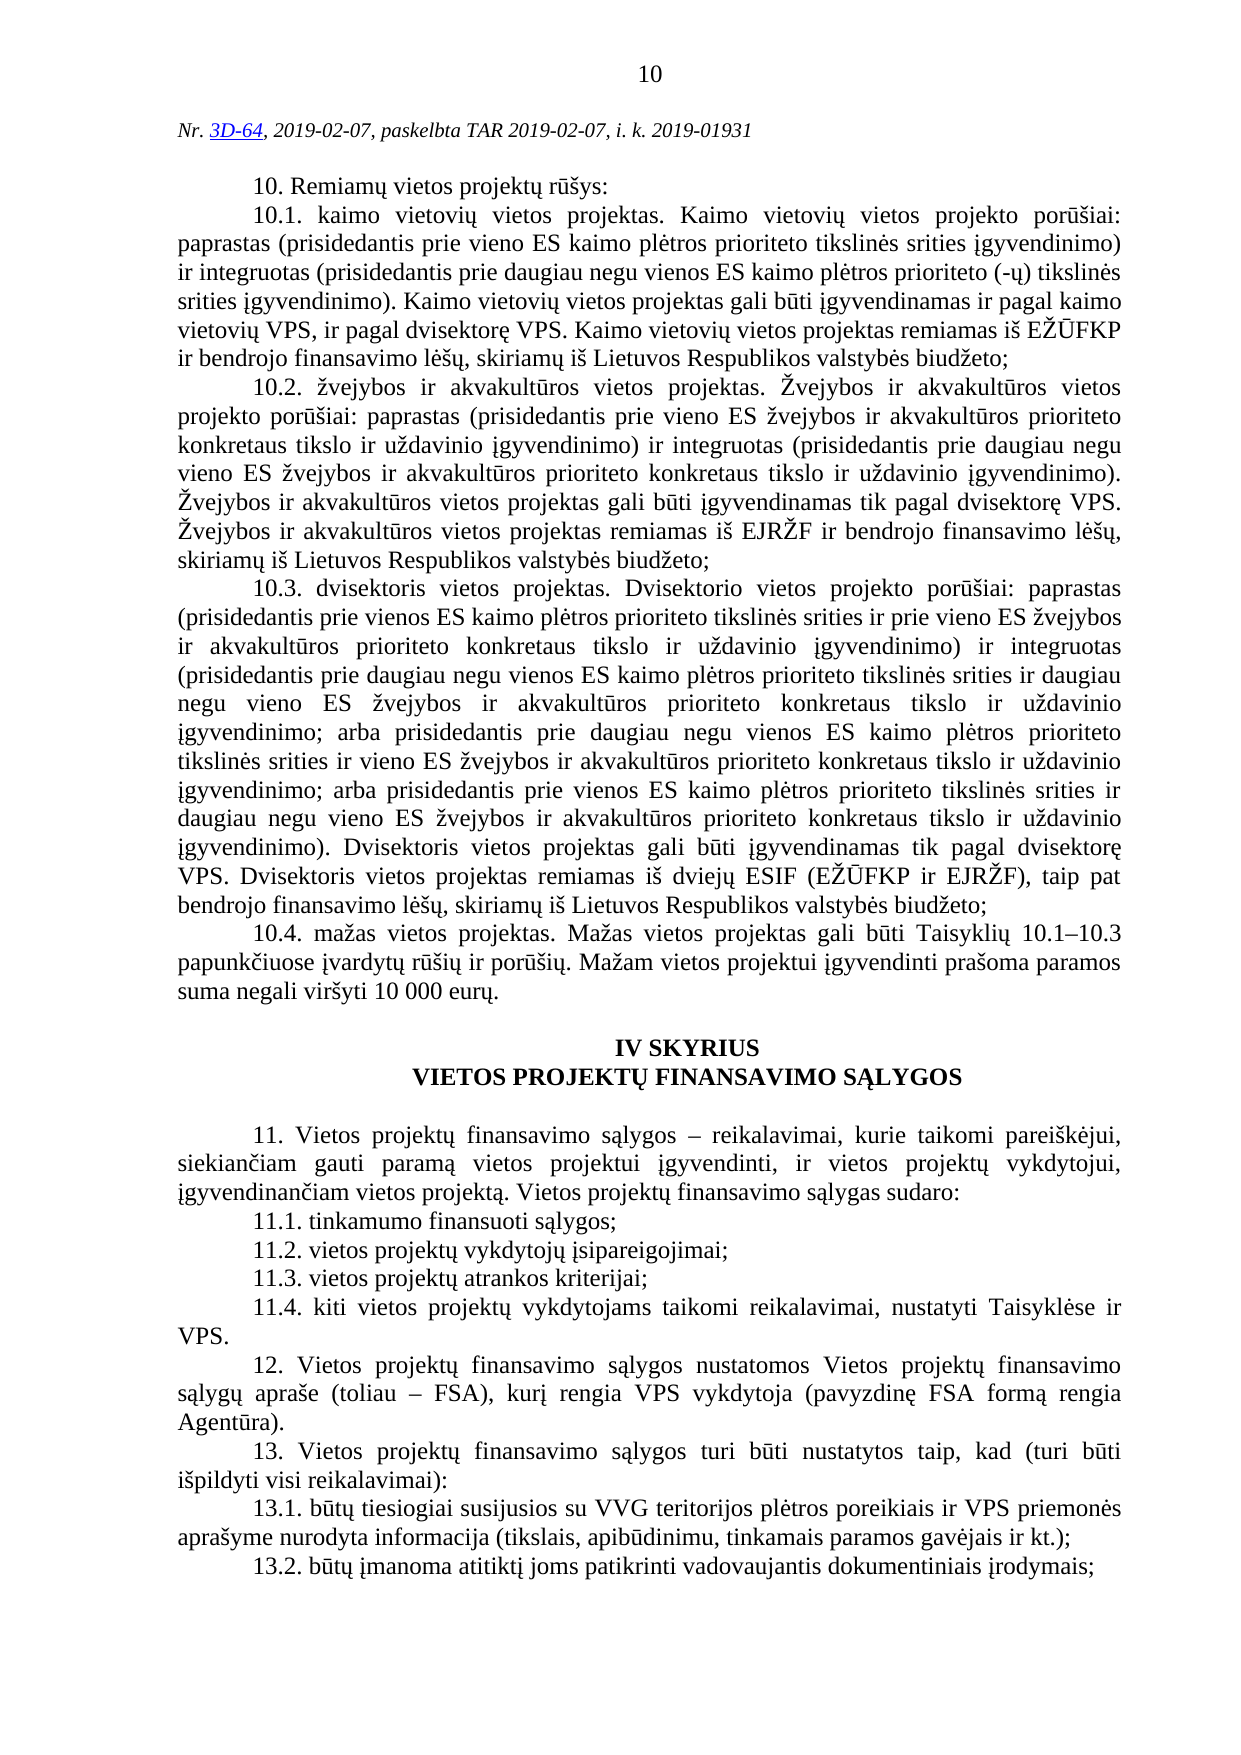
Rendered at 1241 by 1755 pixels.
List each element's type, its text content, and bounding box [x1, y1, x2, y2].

text 10.4. mažas vietos projektas. Mažas vietos projektas gali būti Taisyklių 10.1–10.3 papunkčiuose įvardytų rūšių ir porūšių. Mažam vietos projektui įgyvendinti prašoma paramos suma negali viršyti 10 000 eurų. [177, 918, 1122, 1005]
text Nr. 3D-64, 2019-02-07, paskelbta TAR 2019-02-07, i. k. 2019-01931 [177, 118, 1122, 142]
text 10.2. žvejybos ir akvakultūros vietos projektas. Žvejybos ir akvakultūros vietos projekto porūšiai: paprastas (prisidedantis prie vieno ES žvejybos ir akvakultūros prioriteto konkretaus tikslo ir uždavinio įgyvendinimo) ir integruotas (prisidedantis prie daugiau negu vieno ES žvejybos ir akvakultūros prioriteto konkretaus tikslo ir uždavinio įgyvendinimo). Žvejybos ir akvakultūros vietos projektas gali būti įgyvendinamas tik pagal dvisektorę VPS. Žvejybos ir akvakultūros vietos projektas remiamas iš EJRŽF ir bendrojo finansavimo lėšų, skiriamų iš Lietuvos Respublikos valstybės biudžeto; [177, 372, 1122, 573]
text 11. Vietos projektų finansavimo sąlygos – reikalavimai, kurie taikomi pareiškėjui, siekiančiam gauti paramą vietos projektui įgyvendinti, ir vietos projektų vykdytojui, įgyvendinančiam vietos projektą. Vietos projektų finansavimo sąlygas sudaro: [177, 1120, 1122, 1206]
text 13.1. būtų tiesiogiai susijusios su VVG teritorijos plėtros poreikiais ir VPS priemonės aprašyme nurodyta informacija (tikslais, apibūdinimu, tinkamais paramos gavėjais ir kt.); [177, 1493, 1122, 1551]
text 10.1. kaimo vietovių vietos projektas. Kaimo vietovių vietos projekto porūšiai: paprastas (prisidedantis prie vieno ES kaimo plėtros prioriteto tikslinės srities įgyvendinimo) ir integruotas (prisidedantis prie daugiau negu vienos ES kaimo plėtros prioriteto (-ų) tikslinės srities įgyvendinimo). Kaimo vietovių vietos projektas gali būti įgyvendinamas ir pagal kaimo vietovių VPS, ir pagal dvisektorę VPS. Kaimo vietovių vietos projektas remiamas iš EŽŪFKP ir bendrojo finansavimo lėšų, skiriamų iš Lietuvos Respublikos valstybės biudžeto; [177, 200, 1122, 372]
text 12. Vietos projektų finansavimo sąlygos nustatomos Vietos projektų finansavimo sąlygų apraše (toliau – FSA), kurį rengia VPS vykdytoja (pavyzdinę FSA formą rengia Agentūra). [177, 1350, 1122, 1436]
text 13.2. būtų įmanoma atitiktį joms patikrinti vadovaujantis dokumentiniais įrodymais; [177, 1551, 1122, 1580]
text 11.4. kiti vietos projektų vykdytojams taikomi reikalavimai, nustatyti Taisyklėse ir VPS. [177, 1292, 1122, 1350]
text 11.1. tinkamumo finansuoti sąlygos; [177, 1206, 1122, 1235]
text IV SKYRIUS [177, 1033, 1122, 1062]
text 10. Remiamų vietos projektų rūšys: [177, 171, 1122, 200]
text VIETOS PROJEKTŲ FINANSAVIMO SĄLYGOS [177, 1062, 1122, 1091]
text 11.2. vietos projektų vykdytojų įsipareigojimai; [177, 1235, 1122, 1263]
text 11.3. vietos projektų atrankos kriterijai; [177, 1263, 1122, 1292]
text 10.3. dvisektoris vietos projektas. Dvisektorio vietos projekto porūšiai: paprastas (prisidedantis prie vienos ES kaimo plėtros prioriteto tikslinės srities ir prie vieno ES žvejybos ir akvakultūros prioriteto konkretaus tikslo ir uždavinio įgyvendinimo) ir integruotas (prisidedantis prie daugiau negu vienos ES kaimo plėtros prioriteto tikslinės srities ir daugiau negu vieno ES žvejybos ir akvakultūros prioriteto konkretaus tikslo ir uždavinio įgyvendinimo; arba prisidedantis prie daugiau negu vienos ES kaimo plėtros prioriteto tikslinės srities ir vieno ES žvejybos ir akvakultūros prioriteto konkretaus tikslo ir uždavinio įgyvendinimo; arba prisidedantis prie vienos ES kaimo plėtros prioriteto tikslinės srities ir daugiau negu vieno ES žvejybos ir akvakultūros prioriteto konkretaus tikslo ir uždavinio įgyvendinimo). Dvisektoris vietos projektas gali būti įgyvendinamas tik pagal dvisektorę VPS. Dvisektoris vietos projektas remiamas iš dviejų ESIF (EŽŪFKP ir EJRŽF), taip pat bendrojo finansavimo lėšų, skiriamų iš Lietuvos Respublikos valstybės biudžeto; [177, 573, 1122, 918]
text 13. Vietos projektų finansavimo sąlygos turi būti nustatytos taip, kad (turi būti išpildyti visi reikalavimai): [177, 1436, 1122, 1493]
